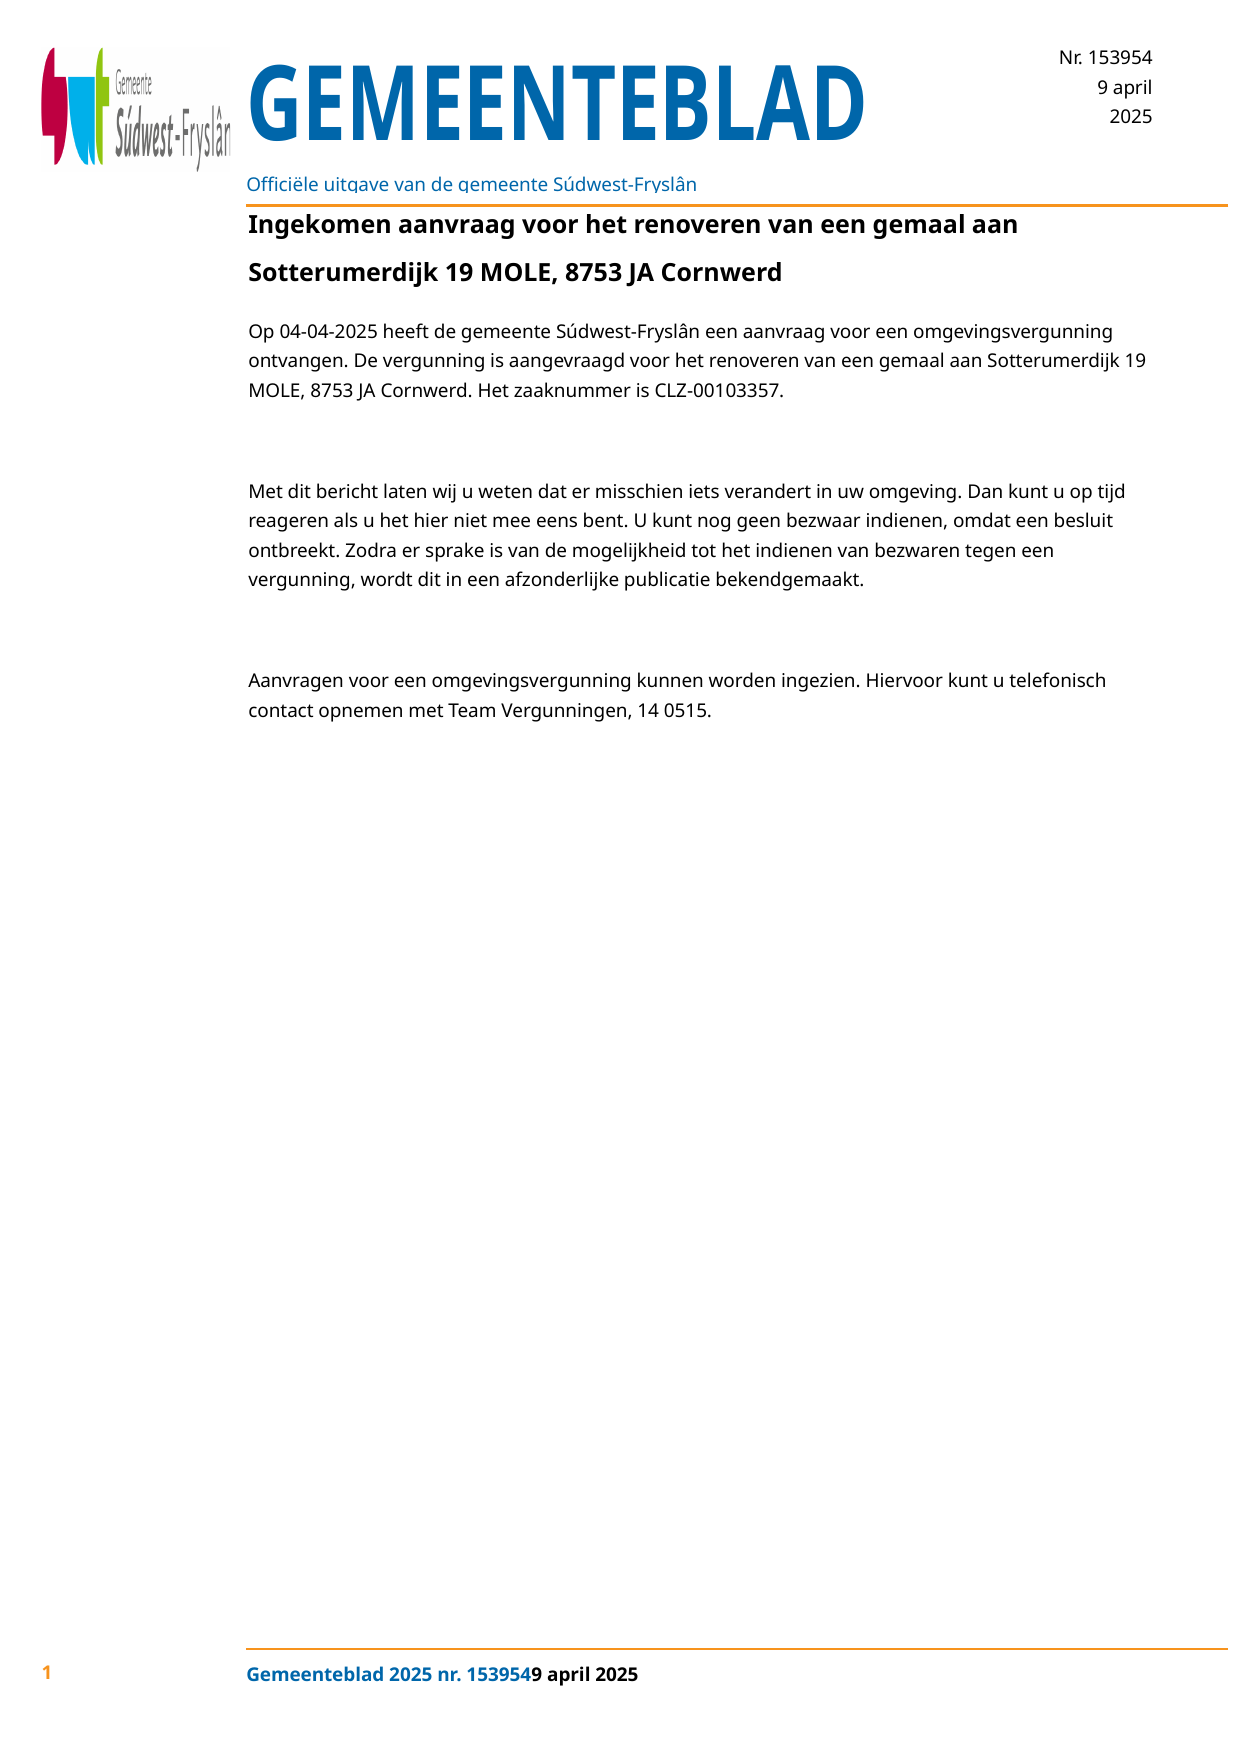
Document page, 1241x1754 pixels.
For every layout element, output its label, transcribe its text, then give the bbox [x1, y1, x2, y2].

text Met dit bericht laten wij u weten dat er misschien iets verandert in uw omgeving. Dan kunt u op tijd reageren als u het hier niet mee eens bent. U kunt nog geen bezwaar indienen, omdat een besluit ontbreekt. Zodra er sprake is van de mogelijkheid tot het indienen van bezwaren tegen een vergunning, wordt dit in een afzonderlijke publicatie bekendgemaakt. [248, 478, 1152, 592]
text Aanvragen voor een omgevingsvergunning kunnen worden ingezien. Hiervoor kunt u telefonisch contact opnemen met Team Vergunningen, 14 0515. [248, 667, 1152, 723]
picture [41, 47, 231, 172]
text Ingekomen aanvraag voor het renoveren van een gemaal aan Sotterumerdijk 19 MOLE, 8753 JA Cornwerd [248, 207, 1152, 288]
text Op 04-04-2025 heeft de gemeente Súdwest-Fryslân een aanvraag voor een omgevingsvergunning ontvangen. De vergunning is aangevraagd voor het renoveren van een gemaal aan Sotterumerdijk 19 MOLE, 8753 JA Cornwerd. Het zaaknummer is CLZ-00103357. [248, 318, 1152, 403]
